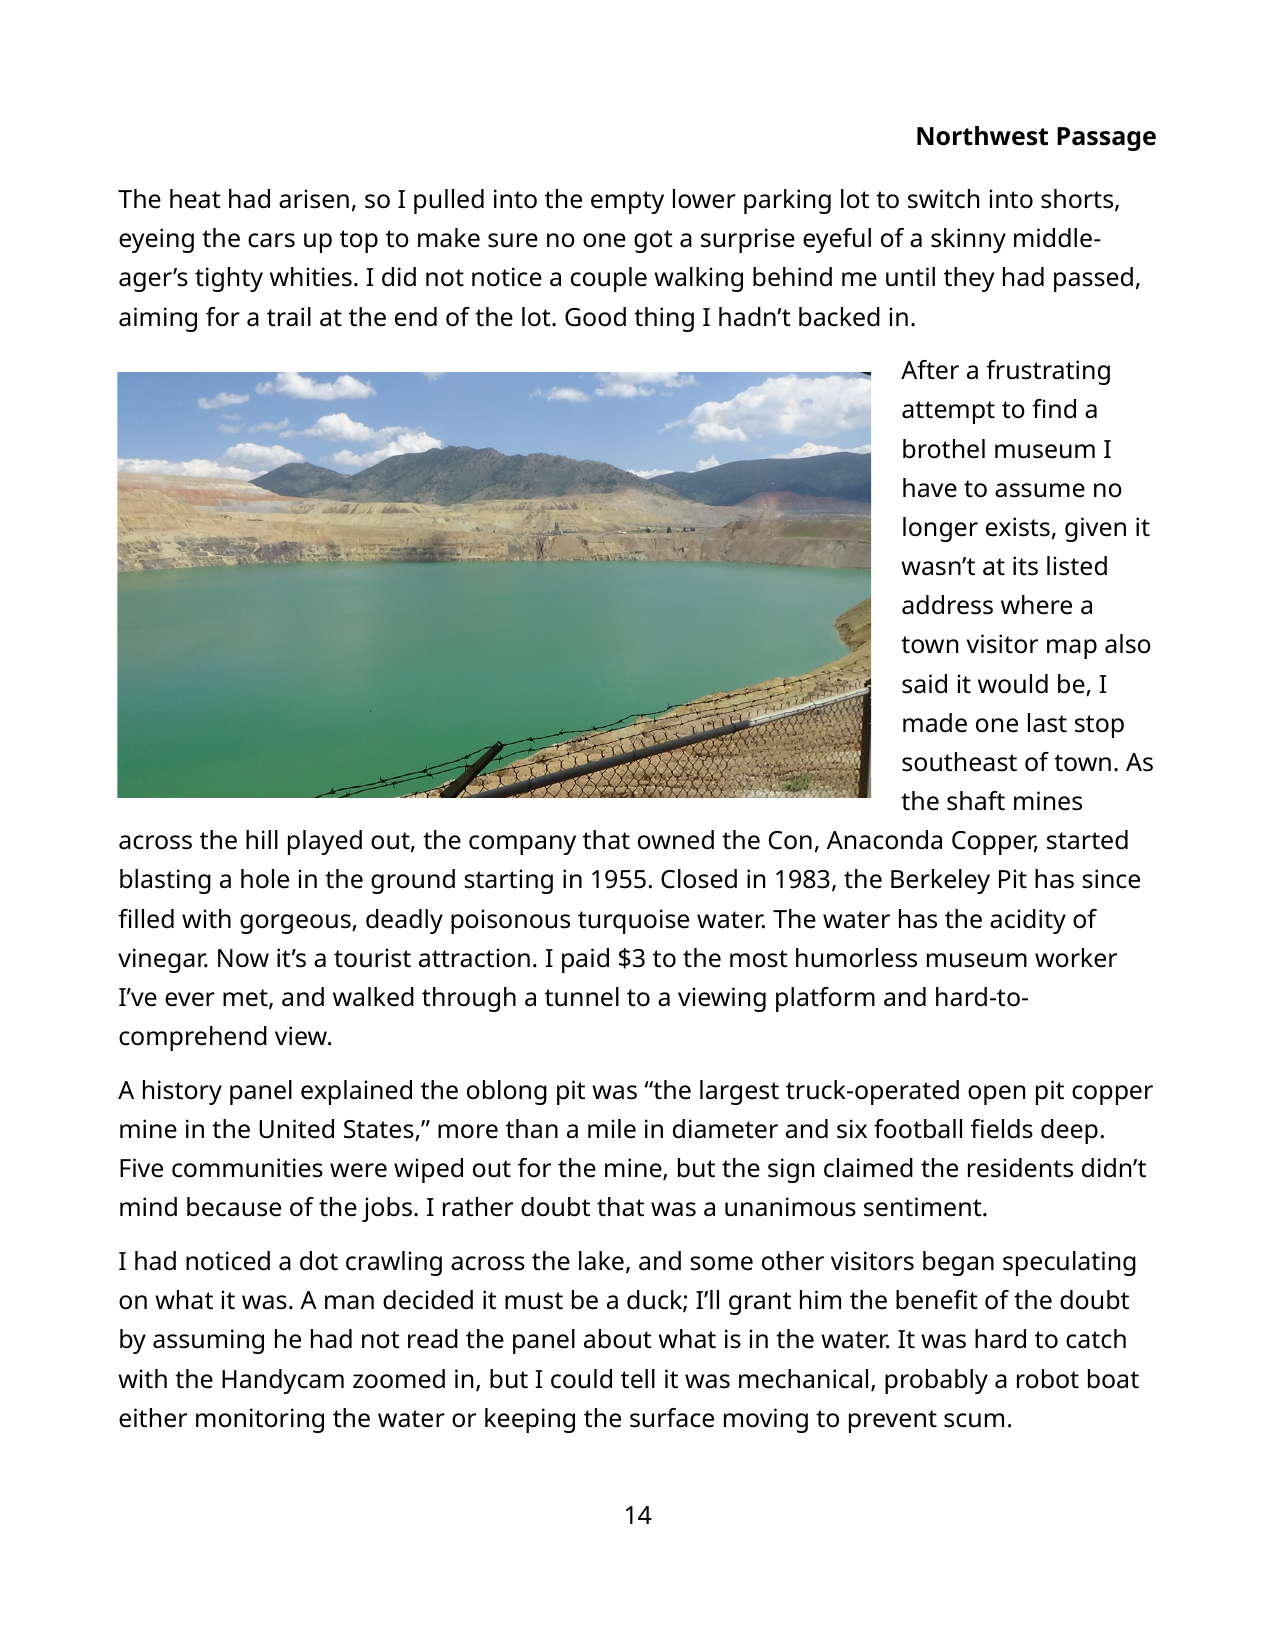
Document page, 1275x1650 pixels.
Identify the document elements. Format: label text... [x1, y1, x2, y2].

text A history panel explained the oblong pit was “the largest truck-operated open pit copper mine in the United States,” more than a mile in diameter and six football fields deep. Five communities were wiped out for the mine, but the sign claimed the residents didn’t mind because of the jobs. I rather doubt that was a unanimous sentiment. [118, 1072, 1157, 1224]
text After a frustrating attempt to find a brothel museum I have to assume no longer exists, given it wasn’t at its listed address where a town visitor map also said it would be, I made one last stop southeast of town. As the shaft mines across the hill played out, the company that owned the Con, Anaconda Copper, started blasting a hole in the ground starting in 1955. Closed in 1983, the Berkeley Pit has since filled with gorgeous, deadly poisonous turquoise water. The water has the acidity of vinegar. Now it’s a tourist attraction. I paid $3 to the most humorless museum worker I’ve ever met, and walked through a tunnel to a viewing platform and hard-to-comprehend view. [118, 353, 1157, 1053]
picture [117, 372, 872, 798]
text The heat had arisen, so I pulled into the empty lower parking lot to switch into shorts, eyeing the cars up top to make sure no one got a surprise eyeful of a skinny middle-ager’s tighty whities. I did not notice a couple walking behind me until they had passed, aiming for a trail at the end of the lot. Good thing I hadn’t backed in. [118, 182, 1157, 333]
text I had noticed a dot crawling across the lake, and some other visitors began speculating on what it was. A man decided it must be a duck; I’ll grant him the benefit of the doubt by assuming he had not read the panel about what is in the water. It was hard to catch with the Handycam zoomed in, but I could tell it was mechanical, probably a robot boat either monitoring the water or keeping the surface moving to prevent scum. [118, 1244, 1157, 1434]
